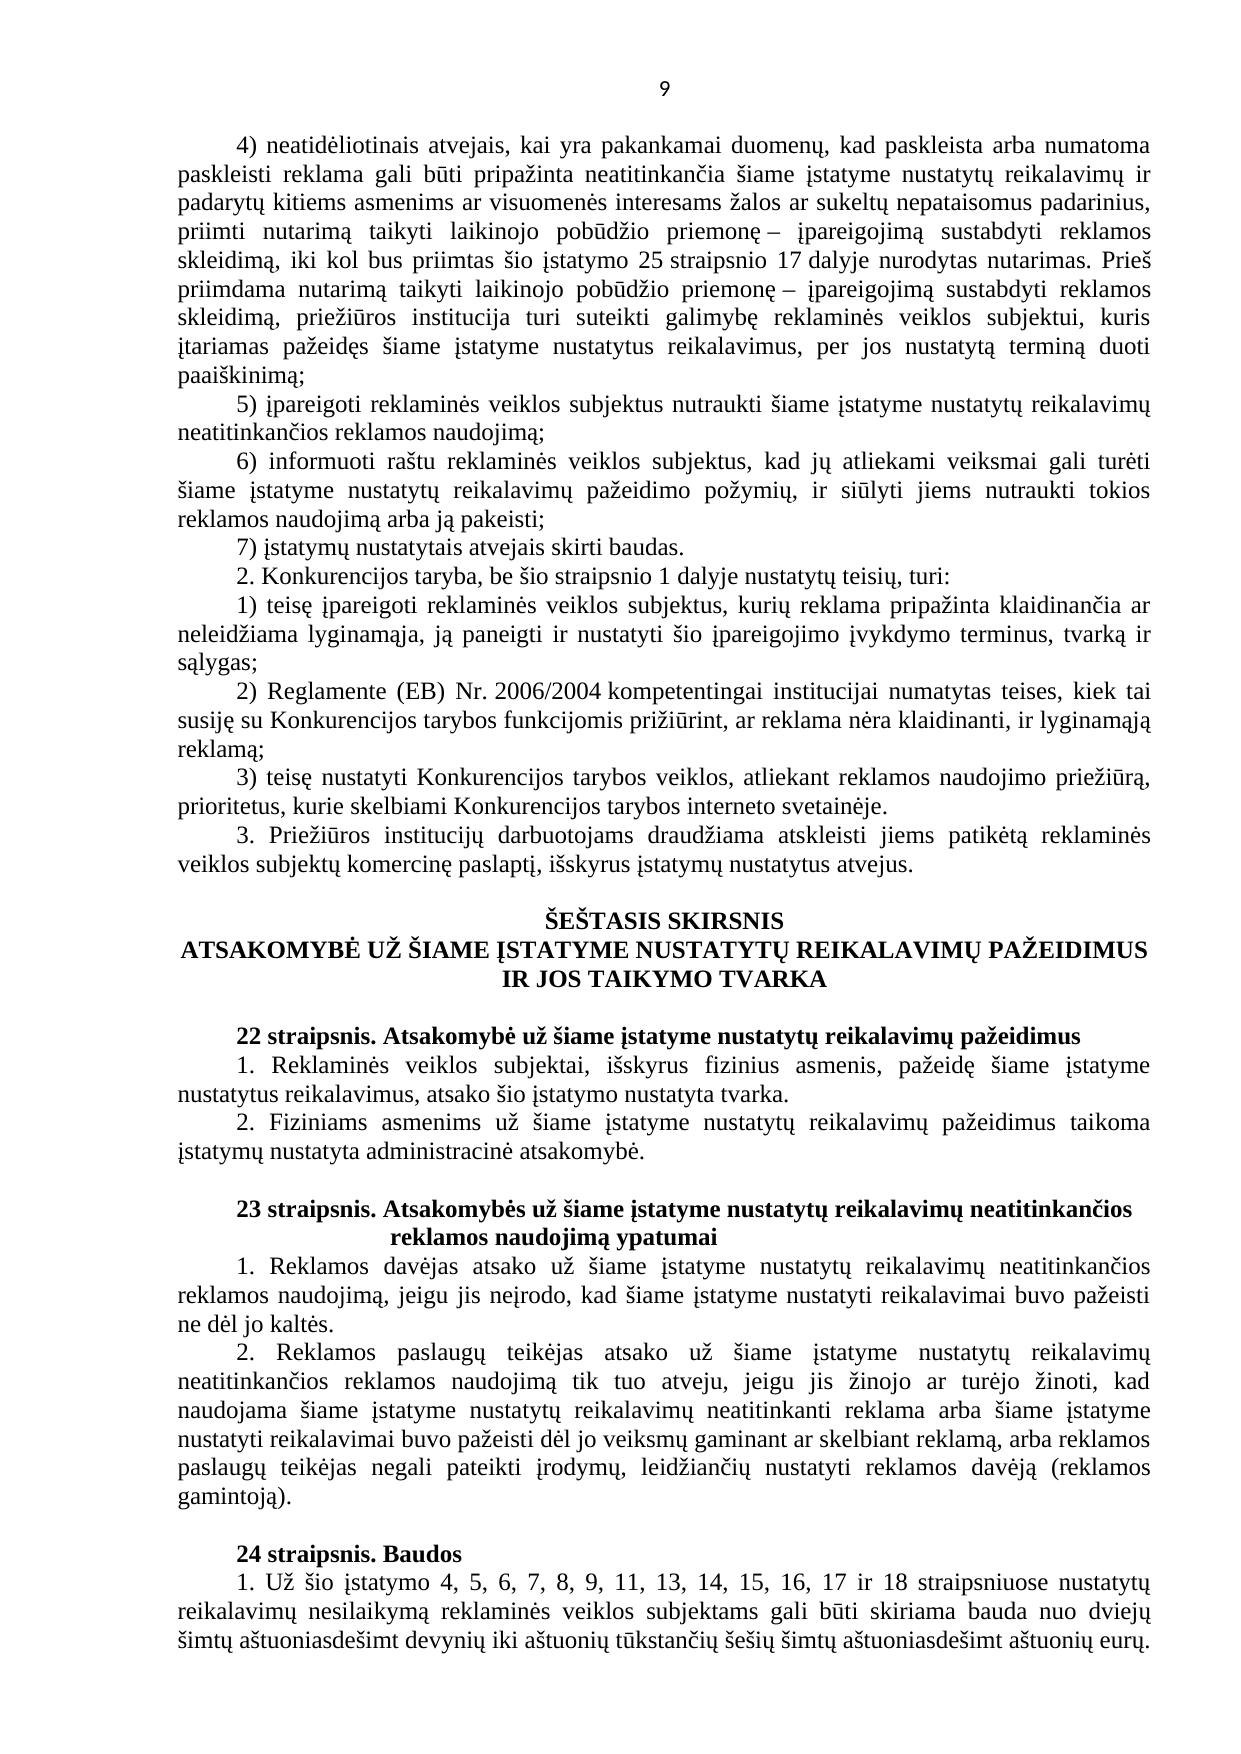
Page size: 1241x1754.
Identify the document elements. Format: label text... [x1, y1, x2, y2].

text 4) neatidėliotinais atvejais, kai yra pakankamai duomenų, kad paskleista arba numatoma paskleisti reklama gali būti pripažinta neatitinkančia šiame įstatyme nustatytų reikalavimų ir padarytų kitiems asmenims ar visuomenės interesams žalos ar sukeltų nepataisomus padarinius, priimti nutarimą taikyti laikinojo pobūdžio priemonę – įpareigojimą sustabdyti reklamos skleidimą, iki kol bus priimtas šio įstatymo 25 straipsnio 17 dalyje nurodytas nutarimas. Prieš priimdama nutarimą taikyti laikinojo pobūdžio priemonę – įpareigojimą sustabdyti reklamos skleidimą, priežiūros institucija turi suteikti galimybę reklaminės veiklos subjektui, kuris įtariamas pažeidęs šiame įstatyme nustatytus reikalavimus, per jos nustatytą terminą duoti paaiškinimą; [177, 130, 1152, 389]
text 23 straipsnis. Atsakomybės už šiame įstatyme nustatytų reikalavimų neatitinkančios reklamos naudojimą ypatumai [236, 1194, 1152, 1251]
text 2. Reklamos paslaugų teikėjas atsako už šiame įstatyme nustatytų reikalavimų neatitinkančios reklamos naudojimą tik tuo atveju, jeigu jis žinojo ar turėjo žinoti, kad naudojama šiame įstatyme nustatytų reikalavimų neatitinkanti reklama arba šiame įstatyme nustatyti reikalavimai buvo pažeisti dėl jo veiksmų gaminant ar skelbiant reklamą, arba reklamos paslaugų teikėjas negali pateikti įrodymų, leidžiančių nustatyti reklamos davėją (reklamos gamintoją). [177, 1337, 1152, 1510]
text 24 straipsnis. Baudos [177, 1539, 1152, 1567]
text 2) Reglamente (EB) Nr. 2006/2004 kompetentingai institucijai numatytas teises, kiek tai susiję su Konkurencijos tarybos funkcijomis prižiūrint, ar reklama nėra klaidinanti, ir lyginamąją reklamą; [177, 676, 1152, 762]
text 7) įstatymų nustatytais atvejais skirti baudas. [177, 532, 1152, 561]
text 1) teisę įpareigoti reklaminės veiklos subjektus, kurių reklama pripažinta klaidinančia ar neleidžiama lyginamąja, ją paneigti ir nustatyti šio įpareigojimo įvykdymo terminus, tvarką ir sąlygas; [177, 590, 1152, 676]
text 3. Priežiūros institucijų darbuotojams draudžiama atskleisti jiems patikėtą reklaminės veiklos subjektų komercinę paslaptį, išskyrus įstatymų nustatytus atvejus. [177, 820, 1152, 877]
text ŠEŠTASIS SKIRSNIS [177, 906, 1152, 935]
text 6) informuoti raštu reklaminės veiklos subjektus, kad jų atliekami veiksmai gali turėti šiame įstatyme nustatytų reikalavimų pažeidimo požymių, ir siūlyti jiems nutraukti tokios reklamos naudojimą arba ją pakeisti; [177, 446, 1152, 532]
text ATSAKOMYBĖ UŽ šiame ĮSTATYME NUSTATYTŲ REIKALAVIMŲ PAŽEIDIMUS IR JOS TAIKYMO TVARKA [177, 935, 1152, 992]
text 1. Reklamos davėjas atsako už šiame įstatyme nustatytų reikalavimų neatitinkančios reklamos naudojimą, jeigu jis neįrodo, kad šiame įstatyme nustatyti reikalavimai buvo pažeisti ne dėl jo kaltės. [177, 1251, 1152, 1337]
text 1. Už šio įstatymo 4, 5, 6, 7, 8, 9, 11, 13, 14, 15, 16, 17 ir 18 straipsniuose nustatytų reikalavimų nesilaikymą reklaminės veiklos subjektams gali būti skiriama bauda nuo dviejų šimtų aštuoniasdešimt devynių iki aštuonių tūkstančių šešių šimtų aštuoniasdešimt aštuonių eurų. [177, 1567, 1152, 1654]
text 1. Reklaminės veiklos subjektai, išskyrus fizinius asmenis, pažeidę šiame įstatyme nustatytus reikalavimus, atsako šio įstatymo nustatyta tvarka. [177, 1050, 1152, 1107]
text 2. Fiziniams asmenims už šiame įstatyme nustatytų reikalavimų pažeidimus taikoma įstatymų nustatyta administracinė atsakomybė. [177, 1107, 1152, 1165]
text 2. Konkurencijos taryba, be šio straipsnio 1 dalyje nustatytų teisių, turi: [177, 561, 1152, 590]
text 3) teisę nustatyti Konkurencijos tarybos veiklos, atliekant reklamos naudojimo priežiūrą, prioritetus, kurie skelbiami Konkurencijos tarybos interneto svetainėje. [177, 762, 1152, 820]
text 5) įpareigoti reklaminės veiklos subjektus nutraukti šiame įstatyme nustatytų reikalavimų neatitinkančios reklamos naudojimą; [177, 389, 1152, 446]
text 22 straipsnis. Atsakomybė už šiame įstatyme nustatytų reikalavimų pažeidimus [177, 1021, 1152, 1050]
